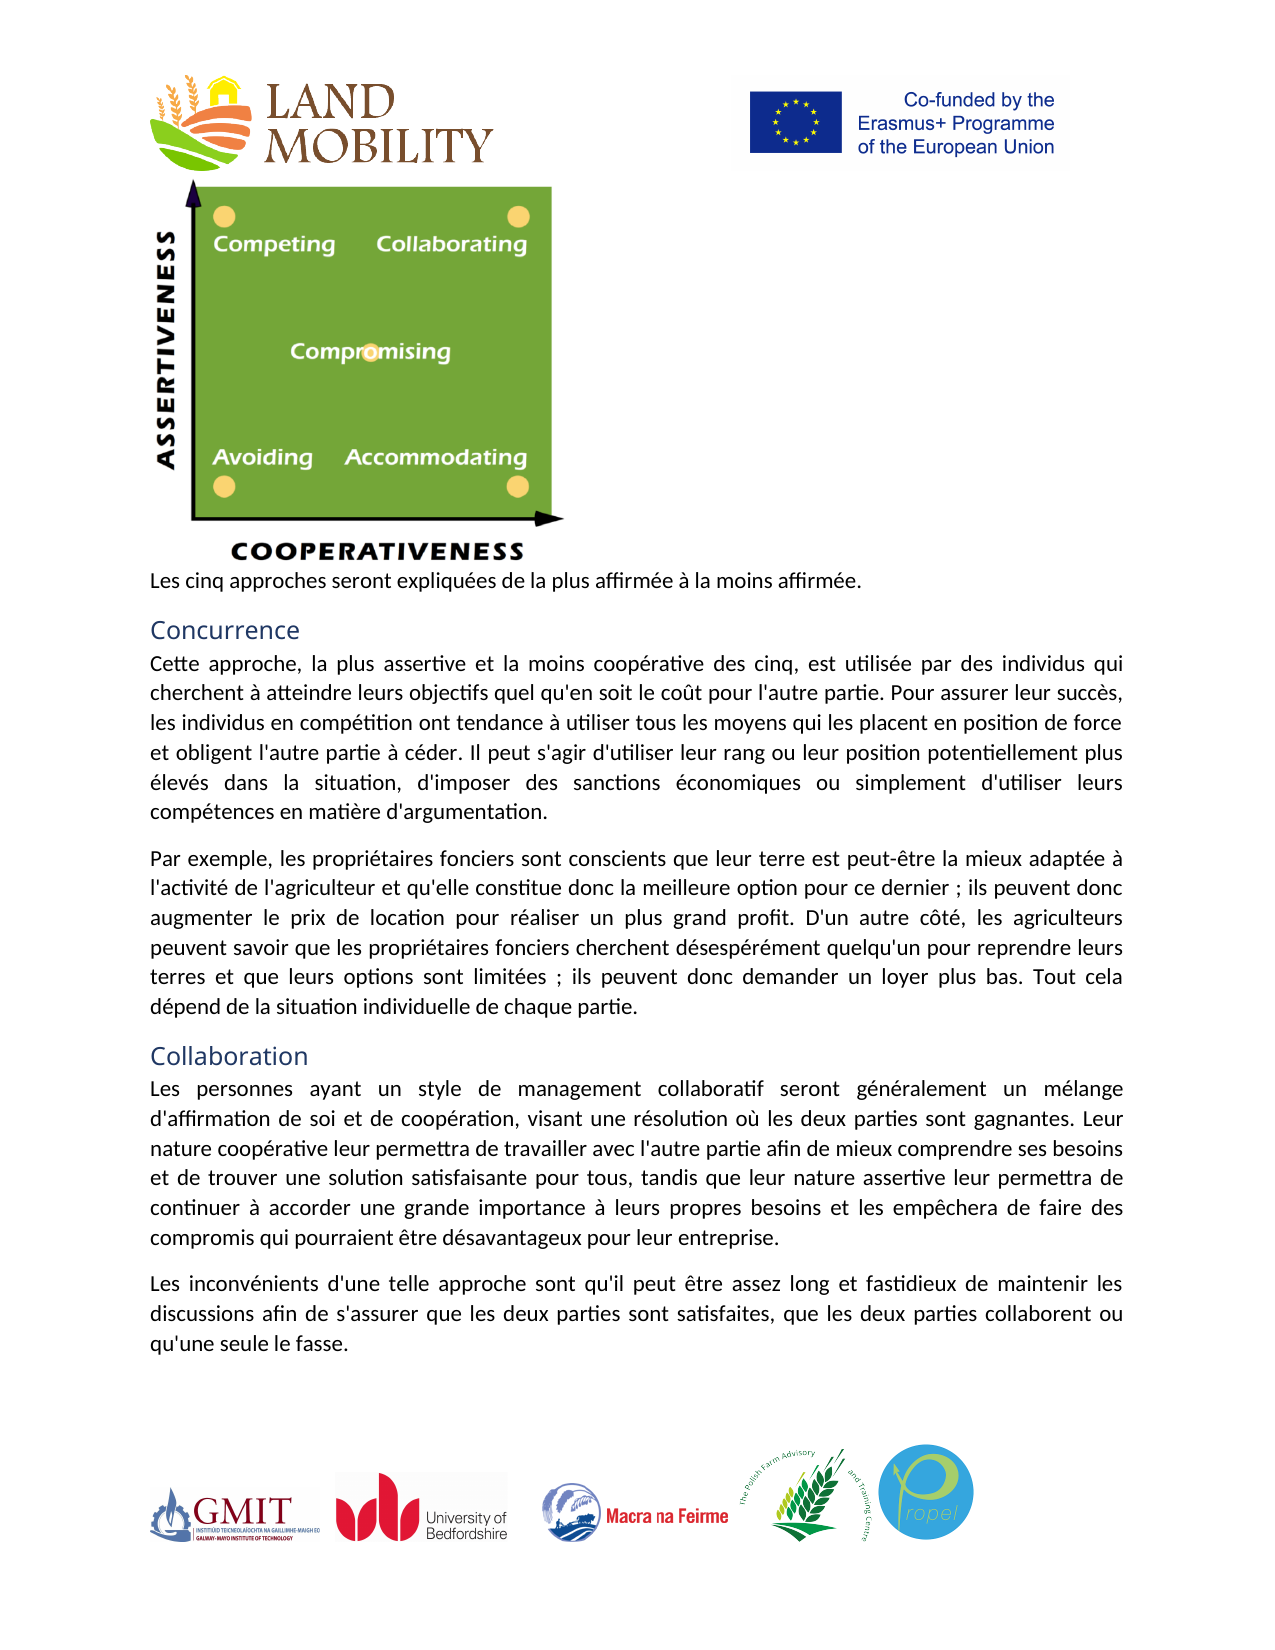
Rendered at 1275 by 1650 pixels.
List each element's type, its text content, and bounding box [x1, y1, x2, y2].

text Cette approche, la plus assertive et la moins coopérative des cinq, est utilisée par des individus qui cherchent à atteindre leurs objectifs quel qu'en soit le coût pour l'autre partie. Pour assurer leur succès, les individus en compétition ont tendance à utiliser tous les moyens qui les placent en position de force et obligent l'autre partie à céder. Il peut s'agir d'utiliser leur rang ou leur position potentiellement plus élevés dans la situation, d'imposer des sanctions économiques ou simplement d'utiliser leurs compétences en matière d'argumentation. [150, 649, 1125, 825]
text Les inconvénients d'une telle approche sont qu'il peut être assez long et fastidieux de maintenir les discussions afin de s'assurer que les deux parties sont satisfaites, que les deux parties collaborent ou qu'une seule le fasse. [150, 1269, 1125, 1357]
text Les cinq approches seront expliquées de la plus affirmée à la moins affirmée. [150, 177, 1125, 594]
picture [538, 1483, 730, 1542]
subtitle Collaboration [150, 1038, 1125, 1072]
picture [150, 1487, 320, 1542]
picture [731, 75, 1070, 171]
picture [739, 1449, 872, 1542]
picture [876, 1442, 976, 1542]
text Par exemple, les propriétaires fonciers sont conscients que leur terre est peut-être la mieux adaptée à l'activité de l'agriculteur et qu'elle constitue donc la meilleure option pour ce dernier ; ils peuvent donc augmenter le prix de location pour réaliser un plus grand profit. D'un autre côté, les agriculteurs peuvent savoir que les propriétaires fonciers cherchent désespérément quelqu'un pour reprendre leurs terres et que leurs options sont limitées ; ils peuvent donc demander un loyer plus bas. Tout cela dépend de la situation individuelle de chaque partie. [150, 844, 1125, 1020]
picture [335, 1472, 508, 1542]
picture [150, 75, 494, 171]
picture [150, 176, 569, 565]
subtitle Concurrence [150, 613, 1125, 647]
text Les personnes ayant un style de management collaboratif seront généralement un mélange d'affirmation de soi et de coopération, visant une résolution où les deux parties sont gagnantes. Leur nature coopérative leur permettra de travailler avec l'autre partie afin de mieux comprendre ses besoins et de trouver une solution satisfaisante pour tous, tandis que leur nature assertive leur permettra de continuer à accorder une grande importance à leurs propres besoins et les empêchera de faire des compromis qui pourraient être désavantageux pour leur entreprise. [150, 1074, 1125, 1251]
